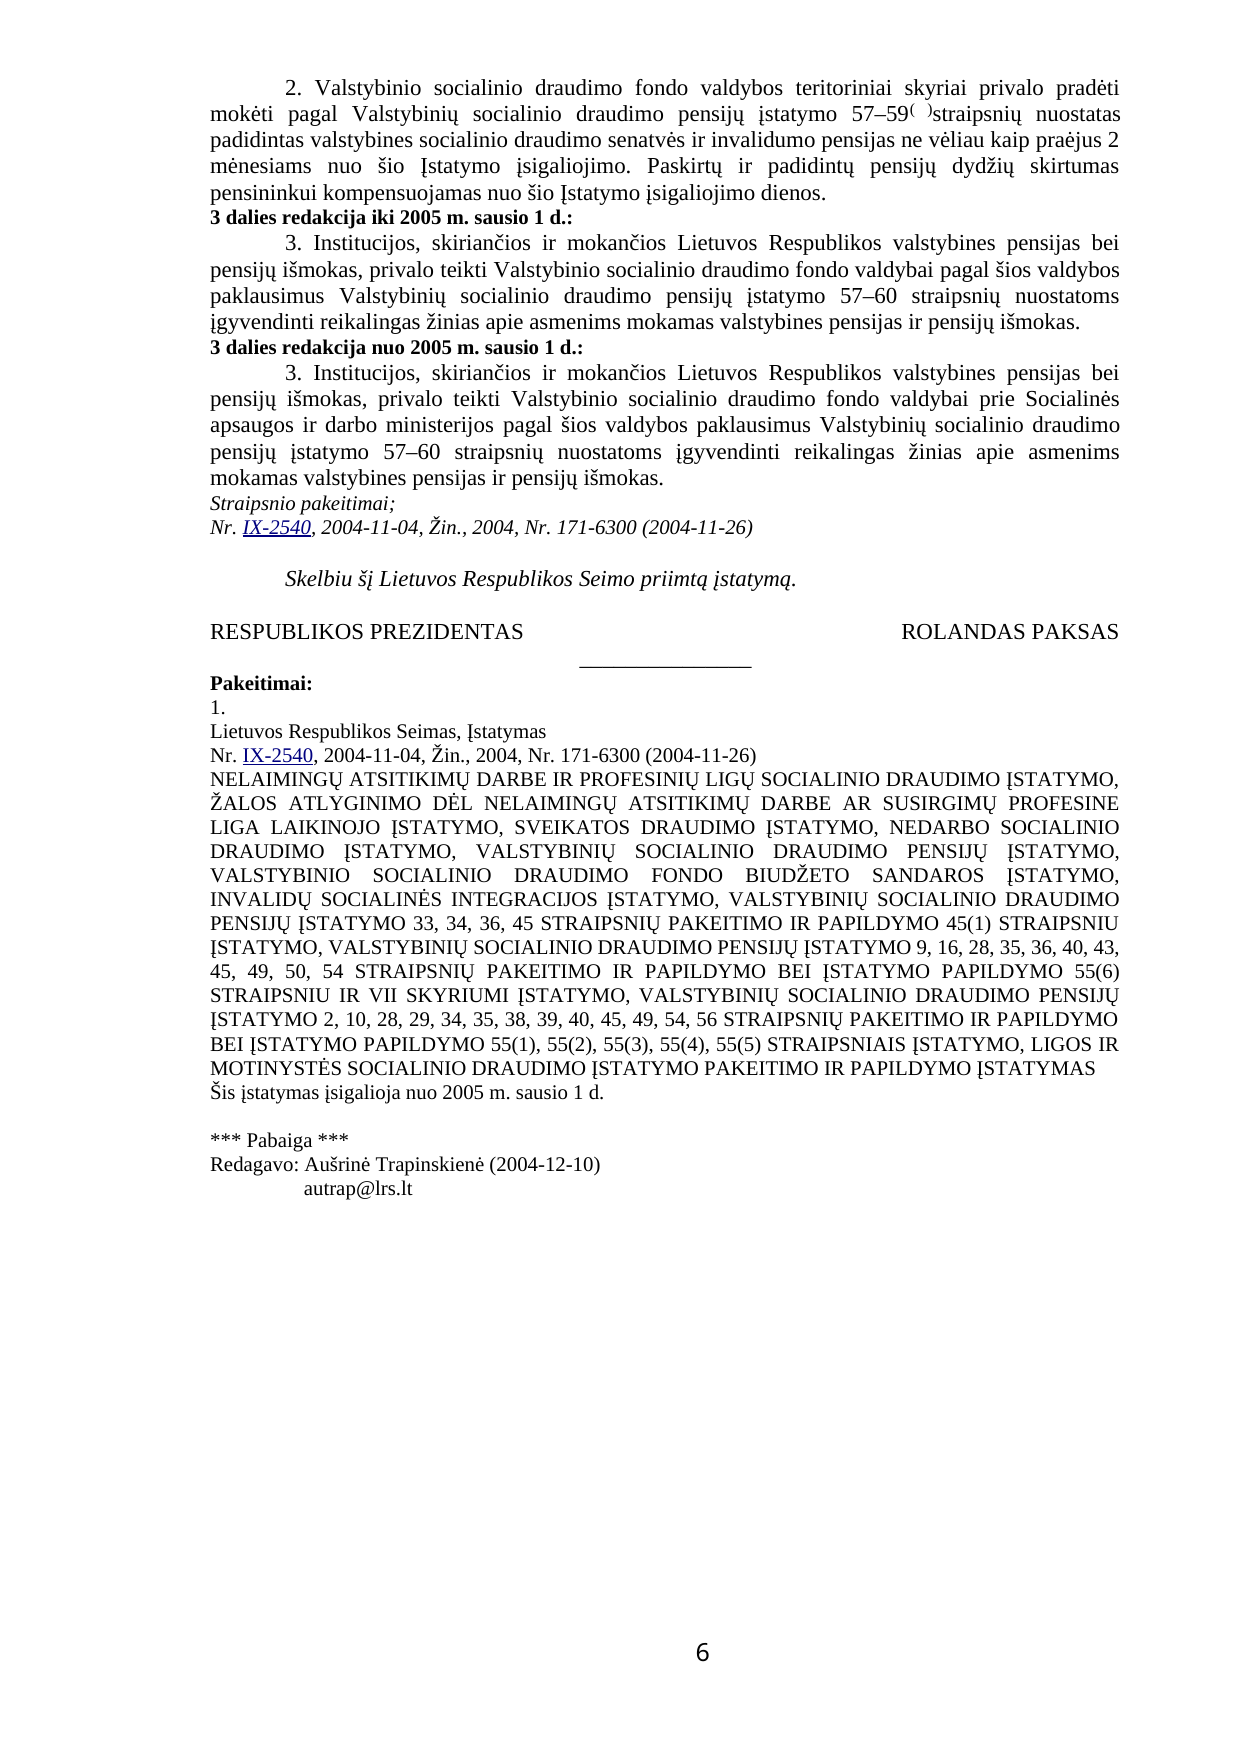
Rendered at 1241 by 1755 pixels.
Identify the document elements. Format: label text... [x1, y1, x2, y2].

text *** Pabaiga *** [210, 1128, 1120, 1152]
text 3 dalies redakcija nuo 2005 m. sausio 1 d.: [210, 335, 1121, 359]
text Lietuvos Respublikos Seimas, Įstatymas [210, 719, 1120, 743]
text Straipsnio pakeitimai; [210, 491, 1121, 515]
text 3. Institucijos, skiriančios ir mokančios Lietuvos Respublikos valstybines pensijas bei pensijų išmokas, privalo teikti Valstybinio socialinio draudimo fondo valdybai prie Socialinės apsaugos ir darbo ministerijos pagal šios valdybos paklausimus Valstybinių socialinio draudimo pensijų įstatymo 57–60 straipsnių nuostatoms įgyvendinti reikalingas žinias apie asmenims mokamas valstybines pensijas ir pensijų išmokas. [210, 359, 1121, 491]
text 2. Valstybinio socialinio draudimo fondo valdybos teritoriniai skyriai privalo pradėti mokėti pagal Valstybinių socialinio draudimo pensijų įstatymo 57–59( )straipsnių nuostatas padidintas valstybines socialinio draudimo senatvės ir invalidumo pensijas ne vėliau kaip praėjus 2 mėnesiams nuo šio Įstatymo įsigaliojimo. Paskirtų ir padidintų pensijų dydžių skirtumas pensininkui kompensuojamas nuo šio Įstatymo įsigaliojimo dienos. [210, 73, 1121, 205]
text 1. [210, 694, 1120, 719]
text 3. Institucijos, skiriančios ir mokančios Lietuvos Respublikos valstybines pensijas bei pensijų išmokas, privalo teikti Valstybinio socialinio draudimo fondo valdybai pagal šios valdybos paklausimus Valstybinių socialinio draudimo pensijų įstatymo 57–60 straipsnių nuostatoms įgyvendinti reikalingas žinias apie asmenims mokamas valstybines pensijas ir pensijų išmokas. [210, 229, 1121, 335]
text NELAIMINGŲ ATSITIKIMŲ DARBE IR PROFESINIŲ LIGŲ SOCIALINIO DRAUDIMO ĮSTATYMO, ŽALOS ATLYGINIMO DĖL NELAIMINGŲ ATSITIKIMŲ DARBE AR SUSIRGIMŲ PROFESINE LIGA LAIKINOJO ĮSTATYMO, SVEIKATOS DRAUDIMO ĮSTATYMO, NEDARBO SOCIALINIO DRAUDIMO ĮSTATYMO, VALSTYBINIŲ SOCIALINIO DRAUDIMO PENSIJŲ ĮSTATYMO, VALSTYBINIO SOCIALINIO DRAUDIMO FONDO BIUDŽETO SANDAROS ĮSTATYMO, INVALIDŲ SOCIALINĖS INTEGRACIJOS ĮSTATYMO, VALSTYBINIŲ SOCIALINIO DRAUDIMO PENSIJŲ ĮSTATYMO 33, 34, 36, 45 STRAIPSNIŲ PAKEITIMO IR PAPILDYMO 45(1) STRAIPSNIU ĮSTATYMO, VALSTYBINIŲ SOCIALINIO DRAUDIMO PENSIJŲ ĮSTATYMO 9, 16, 28, 35, 36, 40, 43, 45, 49, 50, 54 STRAIPSNIŲ PAKEITIMO IR PAPILDYMO BEI ĮSTATYMO PAPILDYMO 55(6) STRAIPSNIU IR VII SKYRIUMI ĮSTATYMO, VALSTYBINIŲ SOCIALINIO DRAUDIMO PENSIJŲ ĮSTATYMO 2, 10, 28, 29, 34, 35, 38, 39, 40, 45, 49, 54, 56 STRAIPSNIŲ PAKEITIMO IR PAPILDYMO BEI ĮSTATYMO PAPILDYMO 55(1), 55(2), 55(3), 55(4), 55(5) STRAIPSNIAIS ĮSTATYMO, LIGOS IR MOTINYSTĖS SOCIALINIO DRAUDIMO ĮSTATYMO PAKEITIMO IR PAPILDYMO ĮSTATYMAS [210, 767, 1120, 1079]
text Redagavo: Aušrinė Trapinskienė (2004-12-10) [210, 1152, 1120, 1176]
text _______________ [210, 644, 1120, 671]
text Skelbiu šį Lietuvos Respublikos Seimo priimtą įstatymą. [210, 565, 1121, 591]
text Nr. IX-2540, 2004-11-04, Žin., 2004, Nr. 171-6300 (2004-11-26) [210, 743, 1120, 767]
text Nr. IX-2540, 2004-11-04, Žin., 2004, Nr. 171-6300 (2004-11-26) [210, 515, 1120, 539]
text Pakeitimai: [210, 671, 1120, 694]
text autrap@lrs.lt [210, 1176, 1120, 1200]
text RESPUBLIKOS PREZIDENTAS ROLANDAS PAKSAS [210, 618, 1120, 644]
text Šis įstatymas įsigalioja nuo 2005 m. sausio 1 d. [210, 1079, 1120, 1104]
text 3 dalies redakcija iki 2005 m. sausio 1 d.: [210, 205, 1121, 229]
